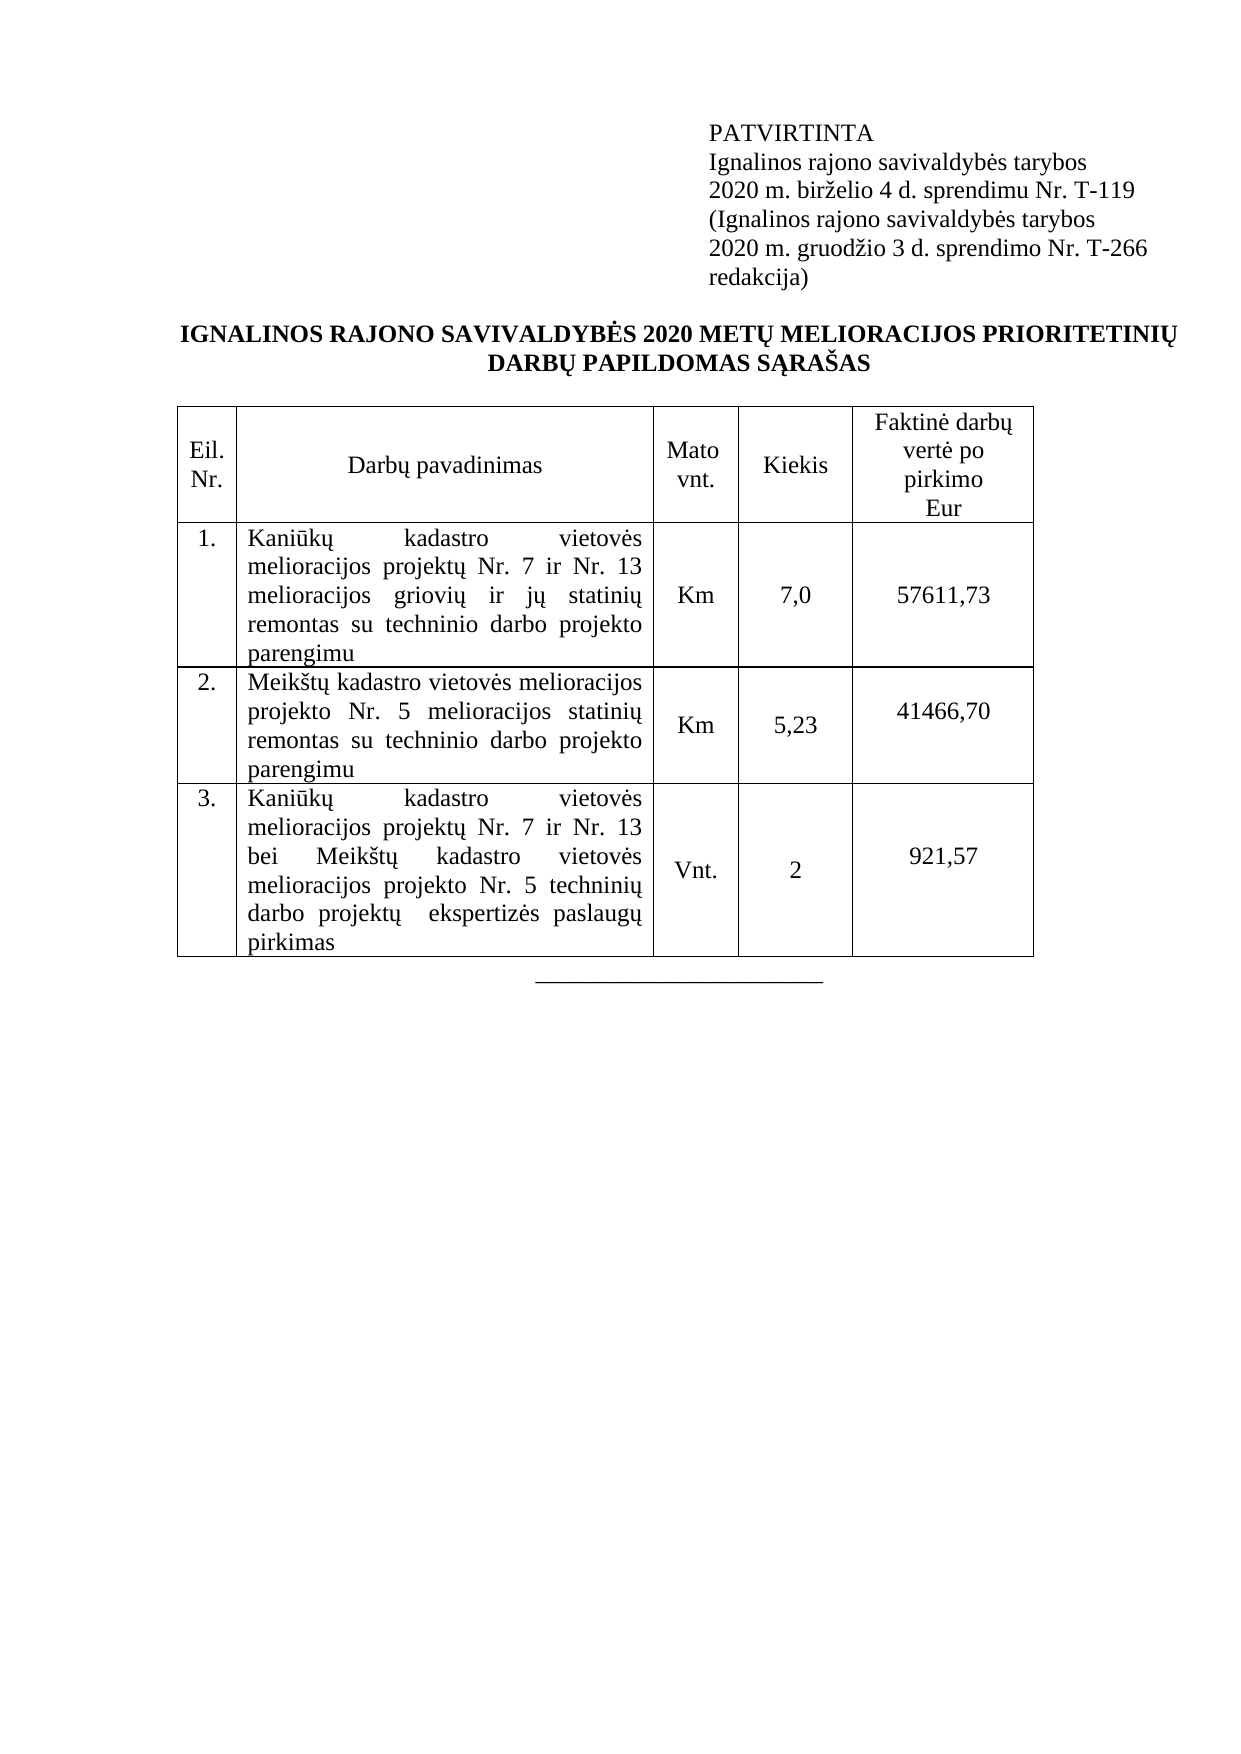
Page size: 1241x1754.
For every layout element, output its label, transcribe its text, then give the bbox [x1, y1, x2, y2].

table_header Darbų pavadinimas [237, 407, 653, 522]
table_cell 2 [739, 784, 852, 956]
table_cell 57611,73 [853, 523, 1033, 666]
table_cell 5,23 [739, 668, 852, 782]
table_cell Vnt. [654, 784, 738, 956]
text 2020 m. gruodžio 3 d. sprendimo Nr. T-266 [709, 233, 1181, 262]
table_cell 921,57 [853, 784, 1033, 956]
text redakcija) [709, 262, 1181, 291]
text _______________________ [177, 957, 1181, 986]
table_cell 1. [178, 523, 236, 666]
table_cell Km [654, 523, 738, 666]
text IGNALINOS RAJONO SAVIVALDYBĖS 2020 METŲ MELIORACIJOS PRIORITETINIŲ DARBŲ PAPILDOMAS SĄRAŠAS [177, 319, 1181, 377]
table_cell Kaniūkų kadastro vietovės melioracijos projektų Nr. 7 ir Nr. 13 bei Meikštų kadastro vietovės melioracijos projekto Nr. 5 techninių darbo projektų ekspertizės paslaugų pirkimas [237, 784, 653, 956]
table_cell Kaniūkų kadastro vietovės melioracijos projektų Nr. 7 ir Nr. 13 melioracijos griovių ir jų statinių remontas su techninio darbo projekto parengimu [237, 523, 653, 666]
table_header Mato vnt. [654, 407, 738, 522]
text (Ignalinos rajono savivaldybės tarybos [709, 204, 1181, 233]
table_header Faktinė darbų vertė po pirkimo Eur [853, 407, 1033, 522]
text Ignalinos rajono savivaldybės tarybos [709, 147, 1181, 176]
table_cell Meikštų kadastro vietovės melioracijos projekto Nr. 5 melioracijos statinių remontas su techninio darbo projekto parengimu [237, 668, 653, 782]
table_cell 7,0 [739, 523, 852, 666]
table_cell Km [654, 668, 738, 782]
table_header Kiekis [739, 407, 852, 522]
table_cell 41466,70 [853, 668, 1033, 782]
table_header Eil. Nr. [178, 407, 236, 522]
text 2020 m. birželio 4 d. sprendimu Nr. T-119 [709, 176, 1181, 204]
text PATVIRTINTA [709, 118, 1181, 147]
table_cell 3. [178, 784, 236, 956]
table_cell 2. [178, 668, 236, 782]
